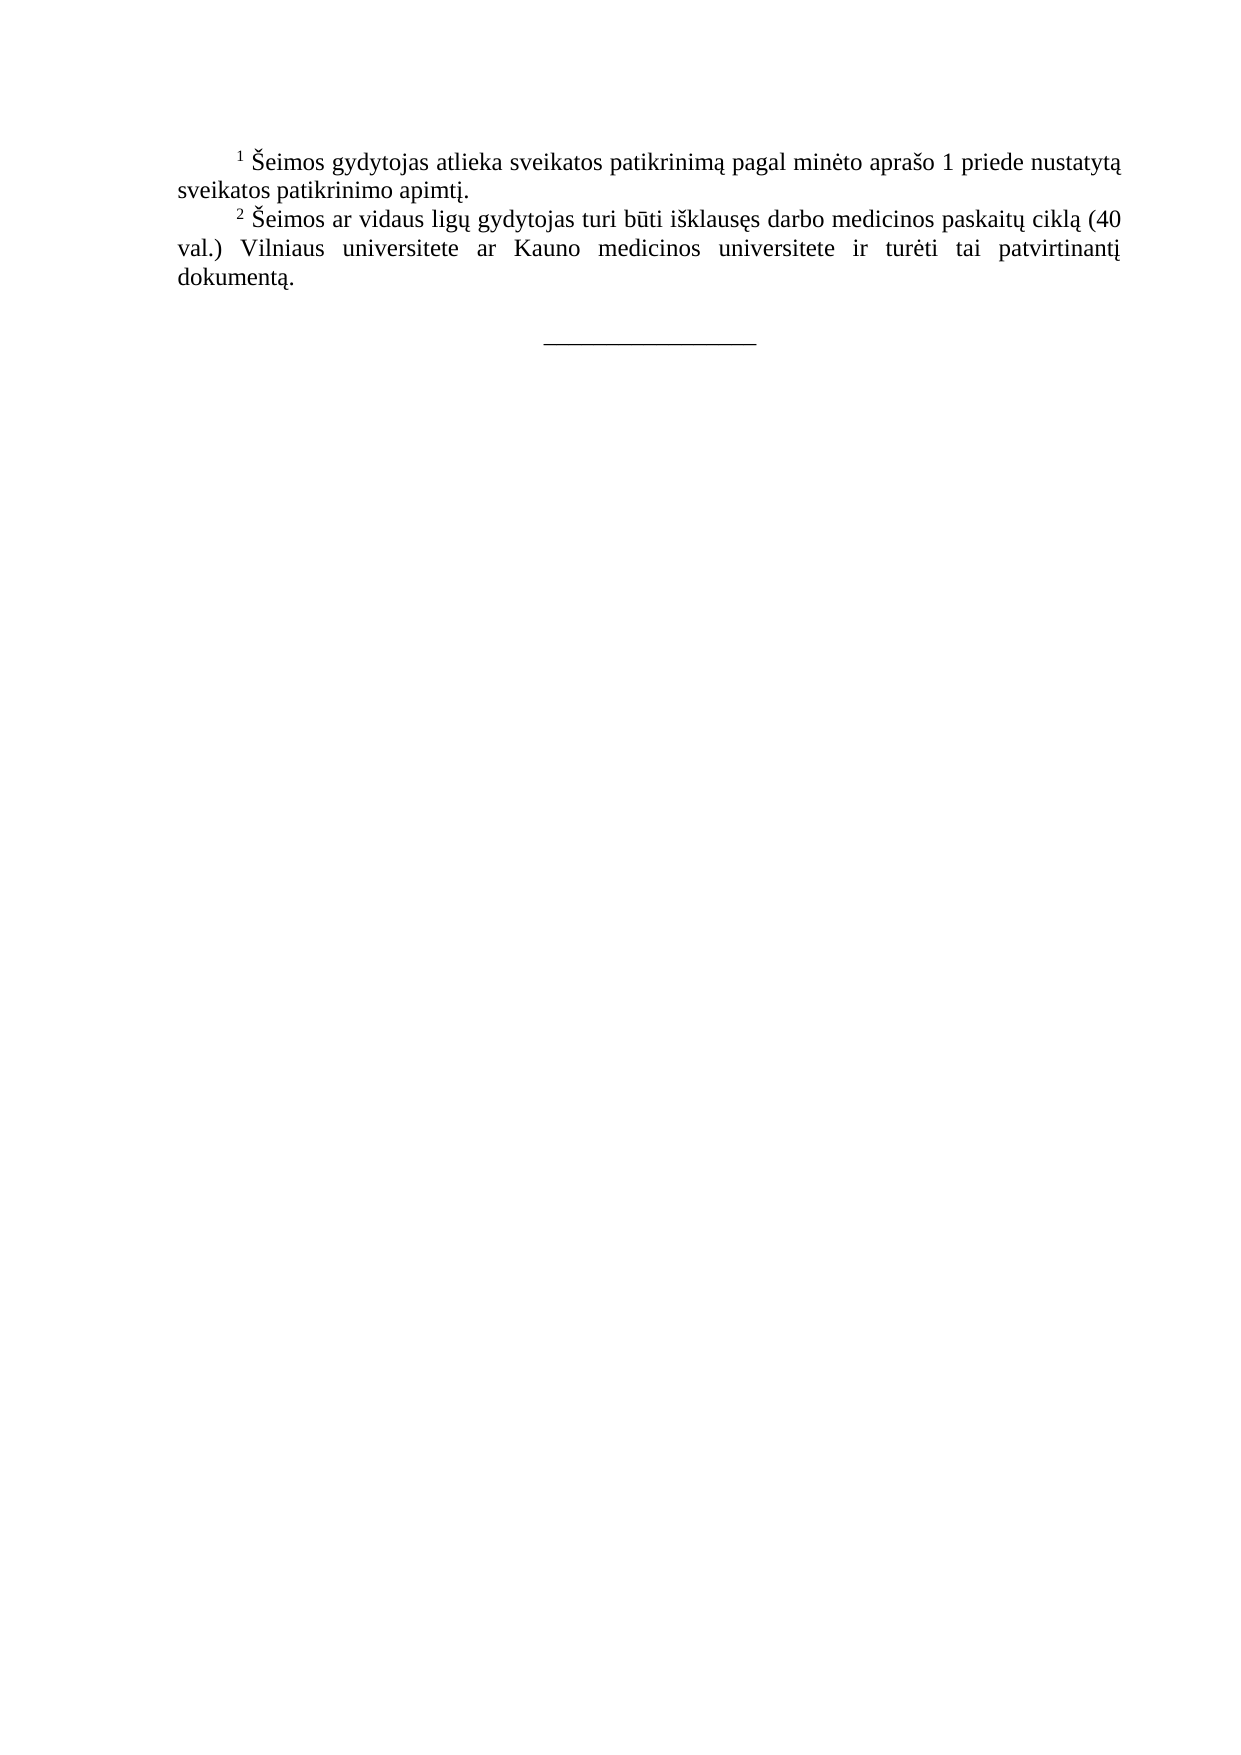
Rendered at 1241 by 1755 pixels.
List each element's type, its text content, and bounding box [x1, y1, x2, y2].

text 1 Šeimos gydytojas atlieka sveikatos patikrinimą pagal minėto aprašo 1 priede nustatytą sveikatos patikrinimo apimtį. [177, 147, 1122, 204]
text 2 Šeimos ar vidaus ligų gydytojas turi būti išklausęs darbo medicinos paskaitų ciklą (40 val.) Vilniaus universitete ar Kauno medicinos universitete ir turėti tai patvirtinantį dokumentą. [177, 204, 1122, 291]
text _________________ [177, 319, 1122, 348]
